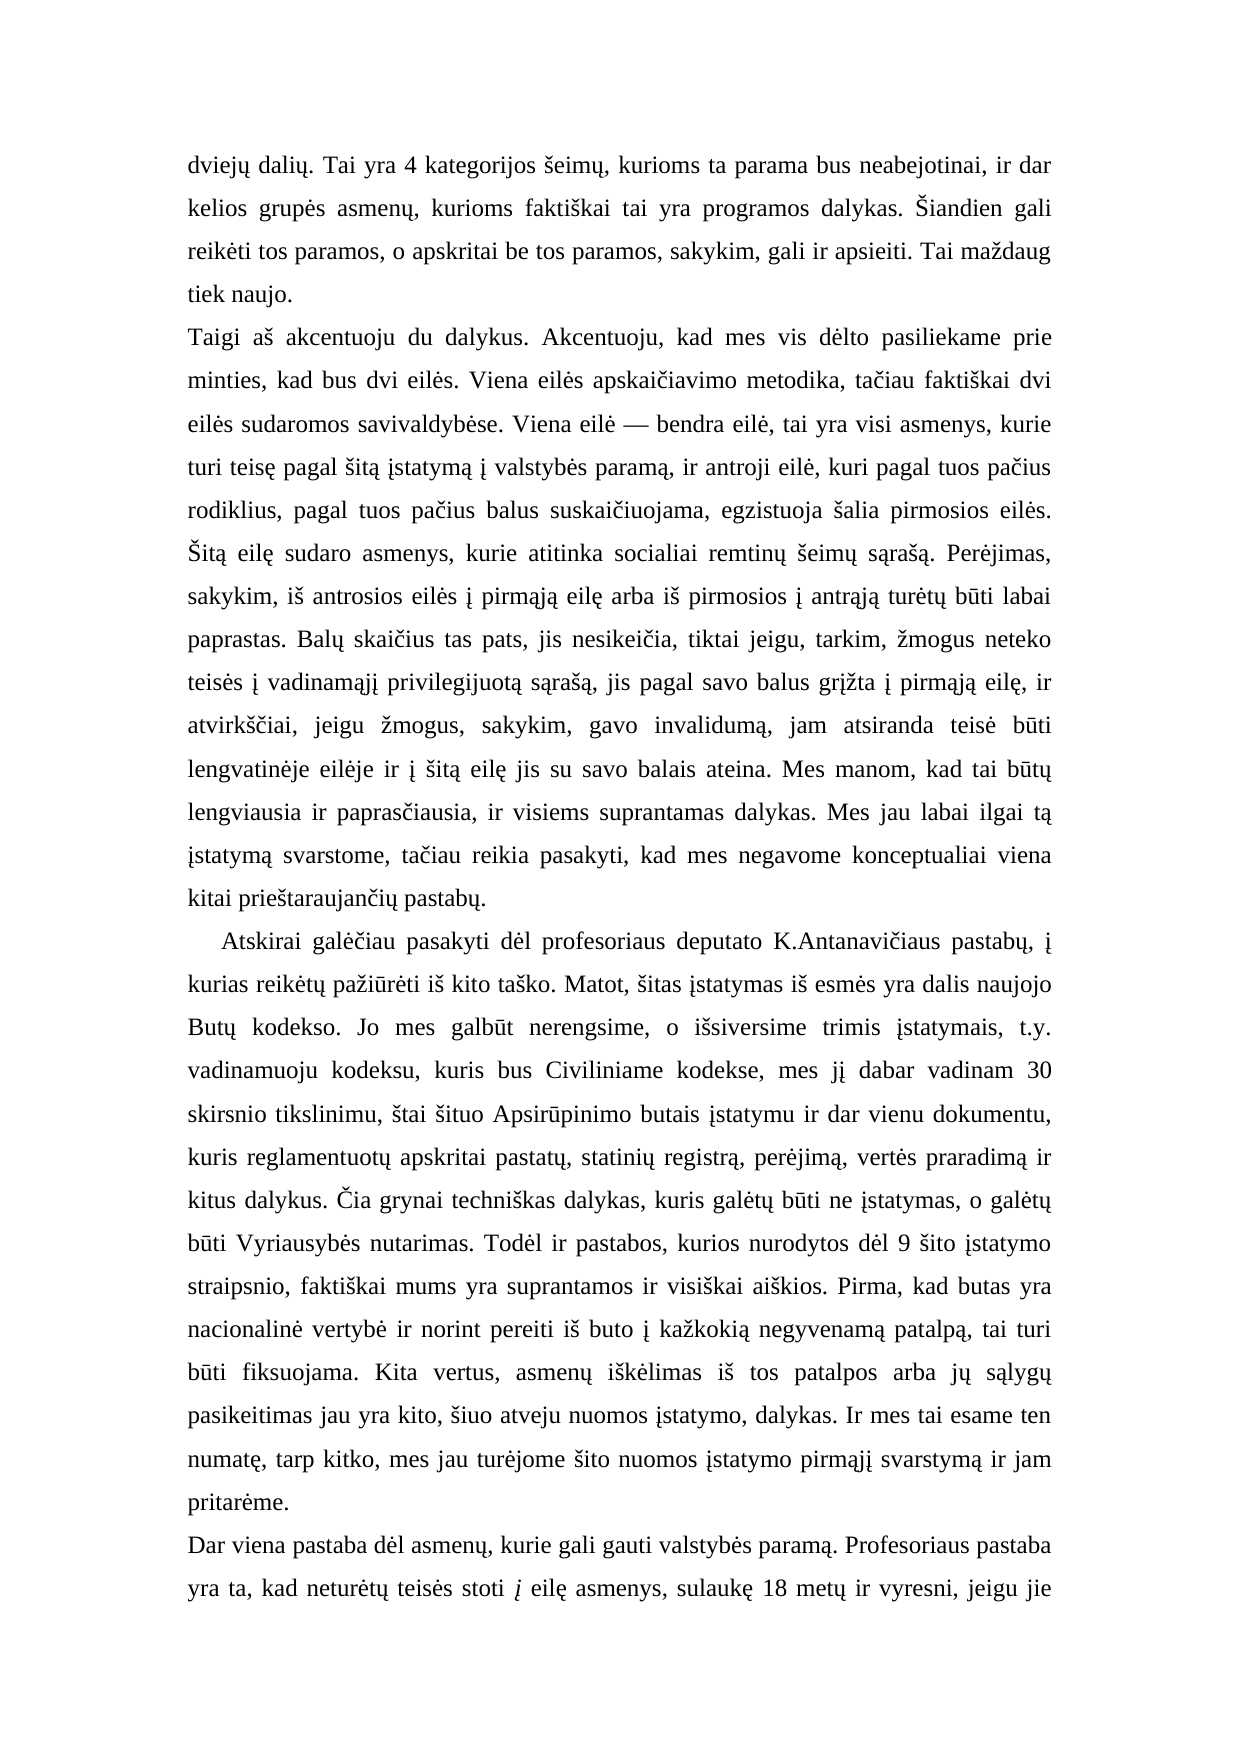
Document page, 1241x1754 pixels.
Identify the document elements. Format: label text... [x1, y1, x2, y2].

text Taigi aš akcentuoju du dalykus. Akcentuoju, kad mes vis dėlto pasiliekame prie minties, kad bus dvi eilės. Viena eilės apskaičiavimo metodika, tačiau faktiškai dvi eilės sudaromos savivaldybėse. Viena eilė — bendra eilė, tai yra visi asmenys, kurie turi teisę pagal šitą įstatymą į valstybės paramą, ir antroji eilė, kuri pagal tuos pačius rodiklius, pagal tuos pačius balus suskaičiuojama, egzistuoja šalia pirmosios eilės. Šitą eilę sudaro asmenys, kurie atitinka socialiai remtinų šeimų sąrašą. Perėjimas, sakykim, iš antrosios eilės į pirmąją eilę arba iš pirmosios į antrąją turėtų būti labai paprastas. Balų skaičius tas pats, jis nesikeičia, tiktai jeigu, tarkim, žmogus neteko teisės į vadinamąjį privilegijuotą sąrašą, jis pagal savo balus grįžta į pirmąją eilę, ir atvirkščiai, jeigu žmogus, sakykim, gavo invalidumą, jam atsiranda teisė būti lengvatinėje eilėje ir į šitą eilę jis su savo balais ateina. Mes manom, kad tai būtų lengviausia ir paprasčiausia, ir visiems suprantamas dalykas. Mes jau labai ilgai tą įstatymą svarstome, tačiau reikia pasakyti, kad mes negavome konceptualiai viena kitai prieštaraujančių pastabų. [187, 322, 1053, 912]
text dviejų dalių. Tai yra 4 kategorijos šeimų, kurioms ta parama bus neabejotinai, ir dar kelios grupės asmenų, kurioms faktiškai tai yra programos dalykas. Šiandien gali reikėti tos paramos, o apskritai be tos paramos, sakykim, gali ir apsieiti. Tai maždaug tiek naujo. [187, 150, 1053, 308]
text Dar viena pastaba dėl asmenų, kurie gali gauti valstybės paramą. Profesoriaus pastaba yra ta, kad neturėtų teisės stoti į eilę asmenys, sulaukę 18 metų ir vyresni, jeigu jie [187, 1530, 1053, 1602]
text Atskirai galėčiau pasakyti dėl profesoriaus deputato K.Antanavičiaus pastabų, į kurias reikėtų pažiūrėti iš kito taško. Matot, šitas įstatymas iš esmės yra dalis naujojo Butų kodekso. Jo mes galbūt nerengsime, o išsiversime trimis įstatymais, t.y. vadinamuoju kodeksu, kuris bus Civiliniame kodekse, mes jį dabar vadinam 30 skirsnio tikslinimu, štai šituo Apsirūpinimo butais įstatymu ir dar vienu dokumentu, kuris reglamentuotų apskritai pastatų, statinių registrą, perėjimą, vertės praradimą ir kitus dalykus. Čia grynai techniškas dalykas, kuris galėtų būti ne įstatymas, o galėtų būti Vyriausybės nutarimas. Todėl ir pastabos, kurios nurodytos dėl 9 šito įstatymo straipsnio, faktiškai mums yra suprantamos ir visiškai aiškios. Pirma, kad butas yra nacionalinė vertybė ir norint pereiti iš buto į kažkokią negyvenamą patalpą, tai turi būti fiksuojama. Kita vertus, asmenų iškėlimas iš tos patalpos arba jų sąlygų pasikeitimas jau yra kito, šiuo atveju nuomos įstatymo, dalykas. Ir mes tai esame ten numatę, tarp kitko, mes jau turėjome šito nuomos įstatymo pirmąjį svarstymą ir jam pritarėme. [187, 926, 1053, 1516]
